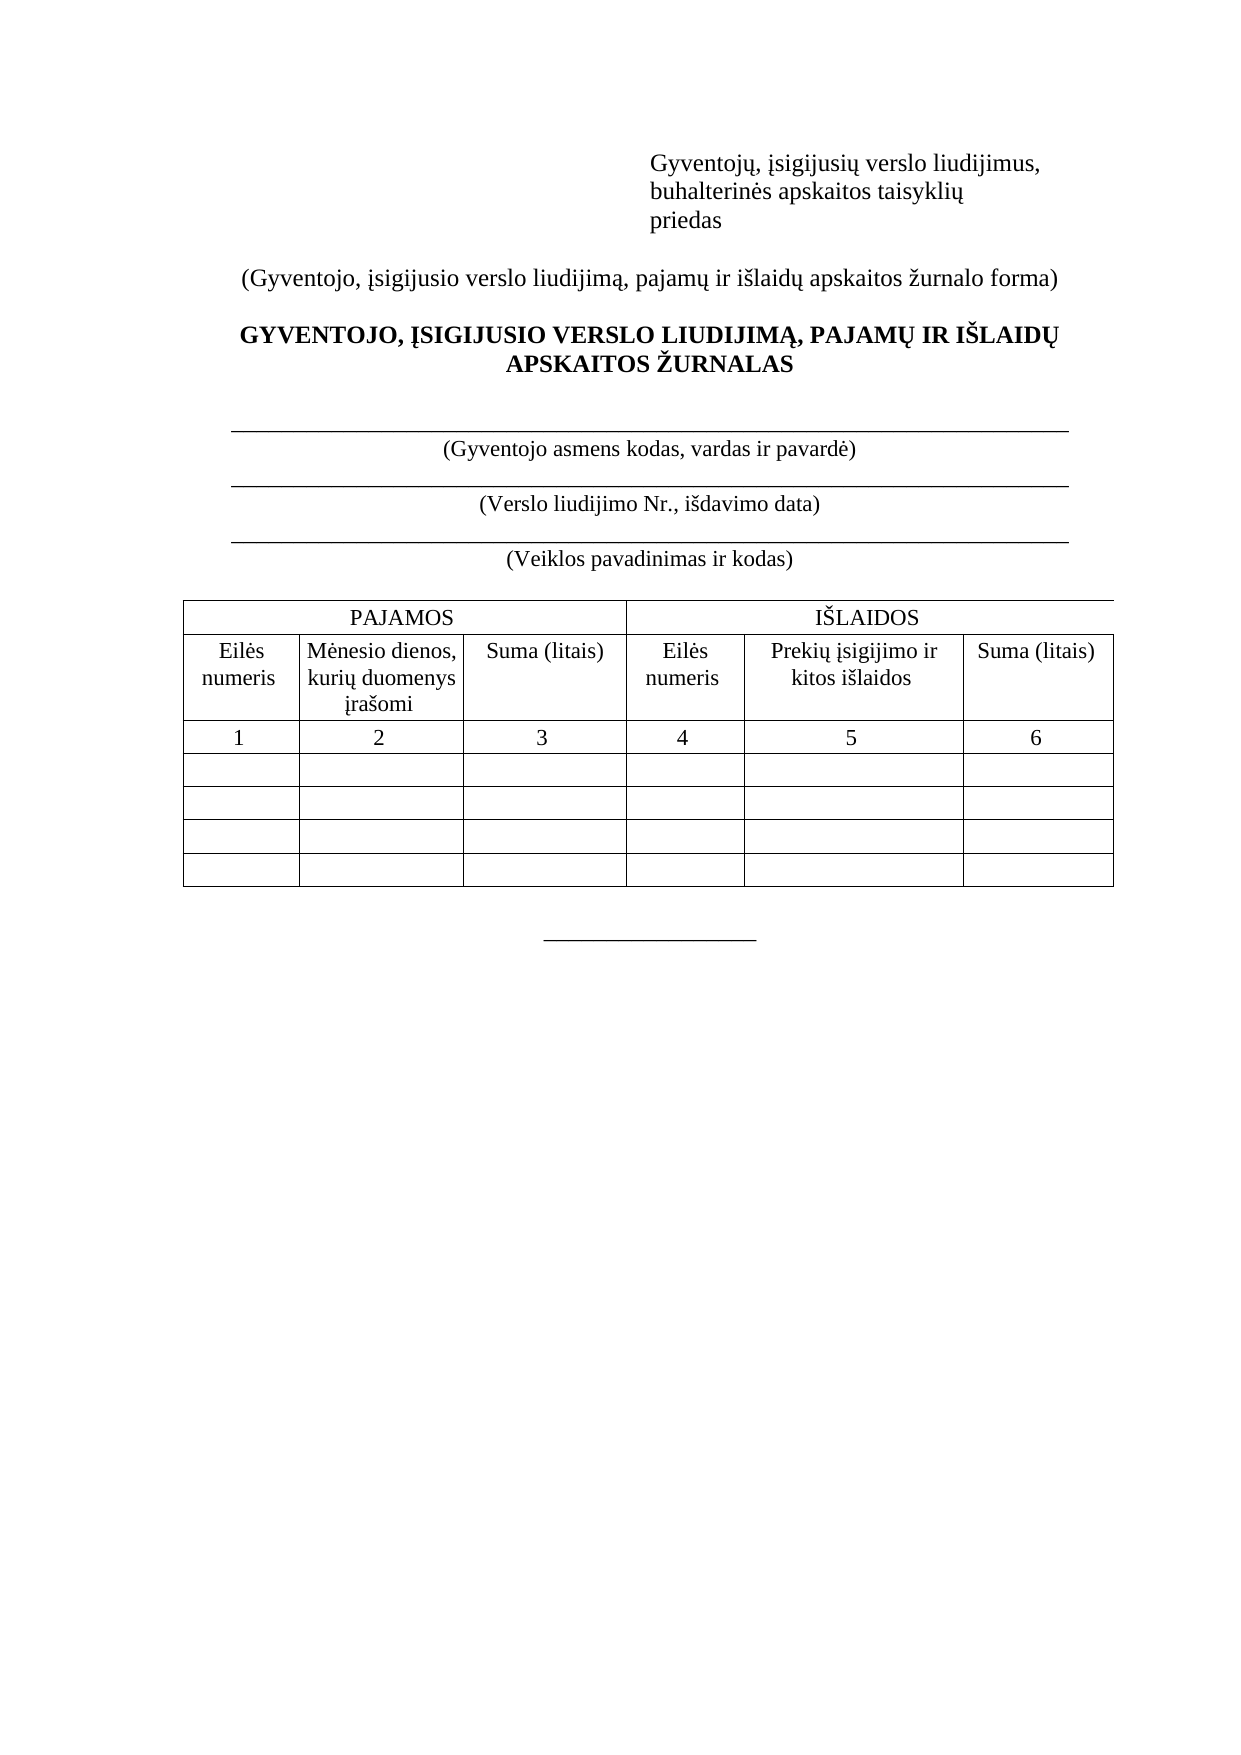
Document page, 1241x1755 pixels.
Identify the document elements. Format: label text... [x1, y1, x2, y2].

table_cell [300, 787, 463, 819]
table_cell [745, 820, 963, 852]
table_cell [300, 854, 463, 886]
table_cell [627, 754, 744, 786]
table_cell [184, 854, 299, 886]
table_cell 6 [964, 721, 1113, 753]
table_cell [964, 854, 1113, 886]
text GYVENTOJO, ĮSIGIJUSIO VERSLO LIUDIJIMĄ, PAJAMŲ IR IŠLAIDŲ APSKAITOS ŽURNALAS [177, 320, 1122, 378]
table_cell [464, 754, 626, 786]
text (Gyventojo, įsigijusio verslo liudijimą, pajamų ir išlaidų apskaitos žurnalo forma) [177, 263, 1122, 291]
table_cell [184, 820, 299, 852]
table_cell [745, 754, 963, 786]
table_cell Mėnesio dienos, kurių duomenys įrašomi [300, 635, 463, 719]
table_cell [184, 754, 299, 786]
table_header IŠLAIDOS [627, 601, 1114, 634]
table_cell 3 [464, 721, 626, 753]
table_header PAJAMOS [184, 601, 626, 634]
table_cell [627, 854, 744, 886]
text ___________________________________________________________________ [177, 406, 1122, 435]
text Gyventojų, įsigijusių verslo liudijimus, [177, 148, 1122, 176]
table_cell Prekių įsigijimo ir kitos išlaidos [745, 635, 963, 719]
table_cell [464, 787, 626, 819]
table_cell [184, 787, 299, 819]
table_cell [964, 754, 1113, 786]
table_cell [627, 787, 744, 819]
table_cell 4 [627, 721, 744, 753]
table_cell [745, 854, 963, 886]
table_cell 1 [184, 721, 299, 753]
table_cell Eilės numeris [184, 635, 299, 719]
text (Veiklos pavadinimas ir kodas) [177, 545, 1122, 572]
table_cell 2 [300, 721, 463, 753]
table_cell Suma (litais) [464, 635, 626, 719]
table_cell 5 [745, 721, 963, 753]
text ___________________________________________________________________ [177, 461, 1122, 490]
table_cell [300, 820, 463, 852]
table_cell [745, 787, 963, 819]
table_cell Suma (litais) [964, 635, 1113, 719]
text (Gyventojo asmens kodas, vardas ir pavardė) [177, 435, 1122, 461]
text buhalterinės apskaitos taisyklių [177, 176, 1122, 205]
text _________________ [177, 916, 1122, 944]
table_cell [300, 754, 463, 786]
text (Verslo liudijimo Nr., išdavimo data) [177, 490, 1122, 517]
table_cell [964, 787, 1113, 819]
table_cell [627, 820, 744, 852]
table_cell Eilės numeris [627, 635, 744, 719]
text ___________________________________________________________________ [177, 517, 1122, 545]
table_cell [464, 820, 626, 852]
text priedas [649, 205, 1122, 234]
table_cell [464, 854, 626, 886]
table_cell [964, 820, 1113, 852]
